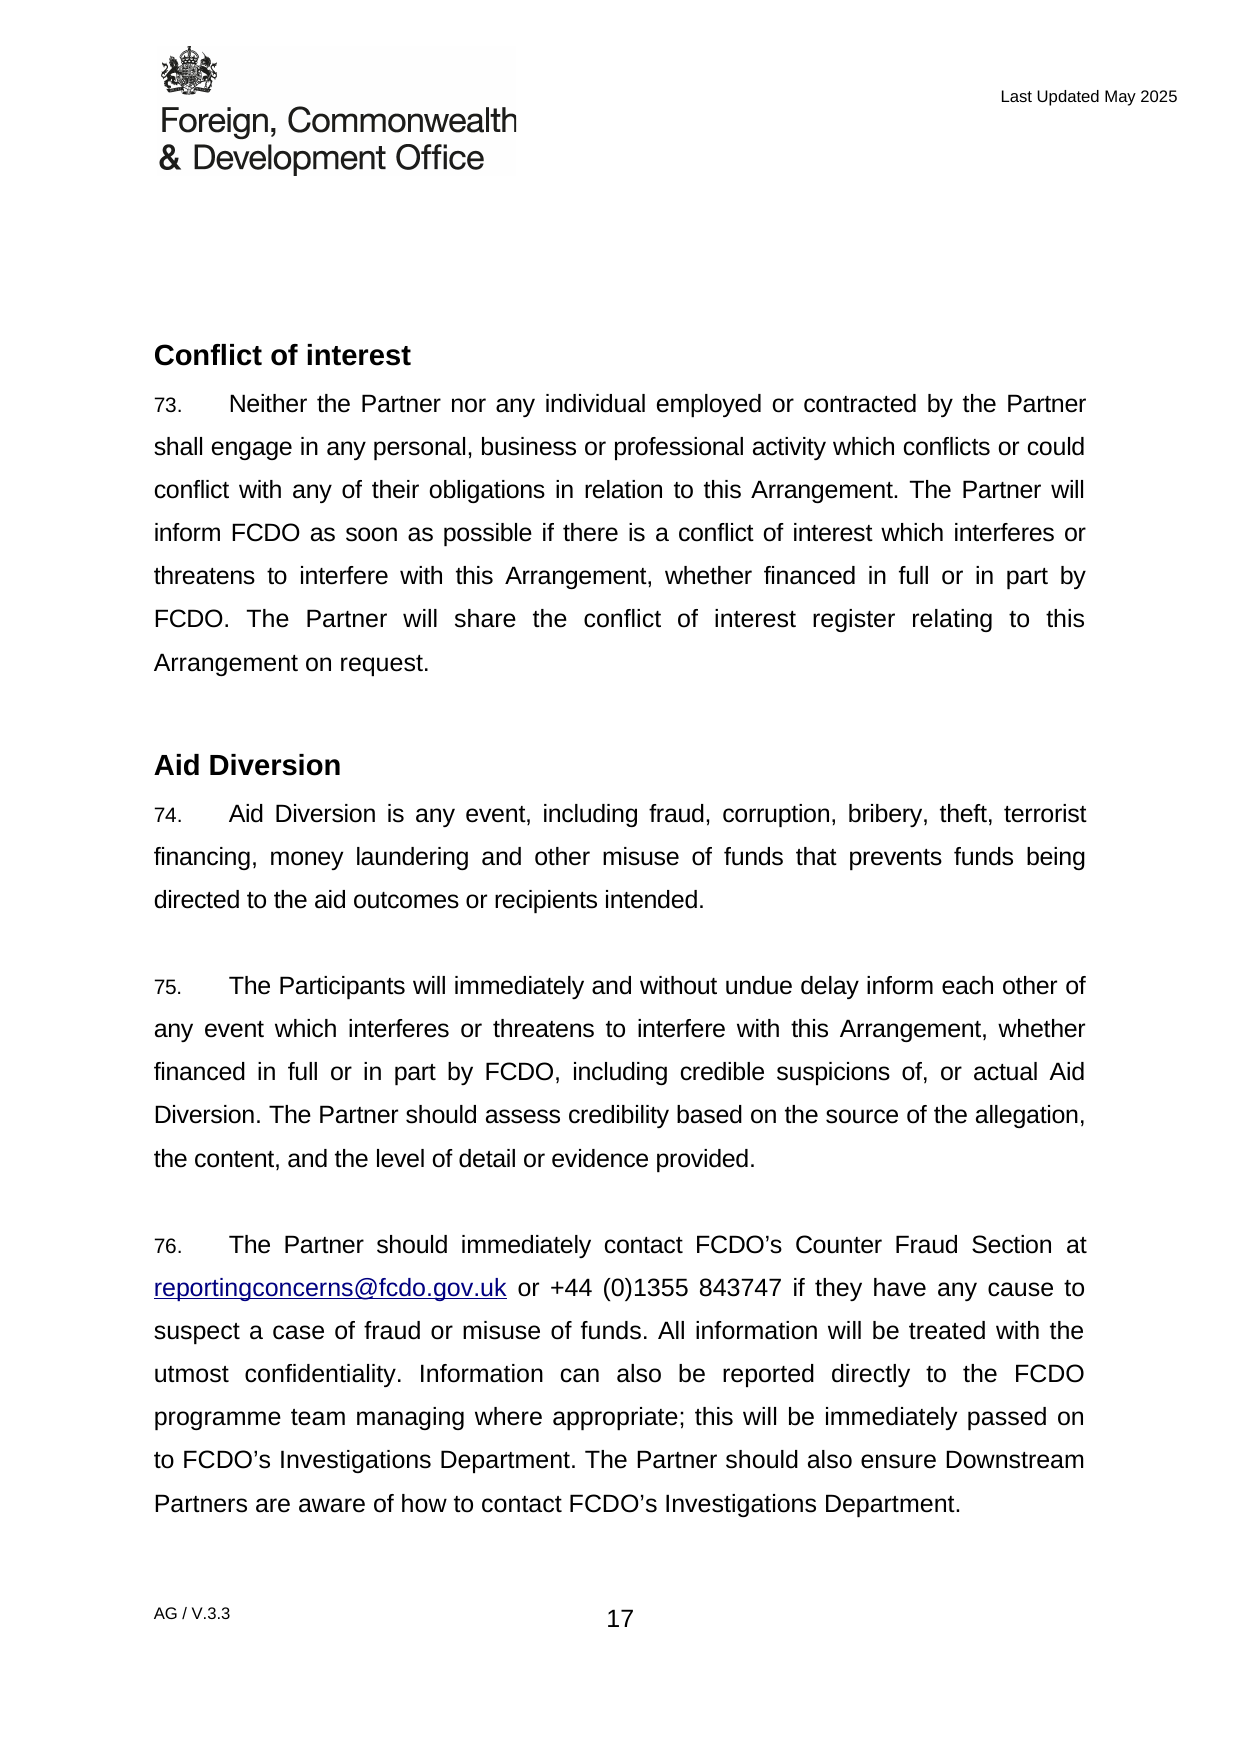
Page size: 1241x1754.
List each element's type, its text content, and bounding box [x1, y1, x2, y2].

list The Participants will immediately and without undue delay inform each other of any event which interferes or threatens to interfere with this Arrangement, whether financed in full or in part by FCDO, including credible suspicions of, or actual Aid Diversion. The Partner should assess credibility based on the source of the allegation, the content, and the level of detail or evidence provided. [153, 971, 1087, 1172]
list Conflict of interest [153, 338, 1087, 372]
list Aid Diversion [153, 748, 1087, 782]
list The Partner should immediately contact FCDO’s Counter Fraud Section at reportingconcerns@fcdo.gov.uk or +44 (0)1355 843747 if they have any cause to suspect a case of fraud or misuse of funds. All information will be treated with the utmost confidentiality. Information can also be reported directly to the FCDO programme team managing where appropriate; this will be immediately passed on to FCDO’s Investigations Department. The Partner should also ensure Downstream Partners are aware of how to contact FCDO’s Investigations Department. [153, 1230, 1087, 1517]
list Neither the Partner nor any individual employed or contracted by the Partner shall engage in any personal, business or professional activity which conflicts or could conflict with any of their obligations in relation to this Arrangement. The Partner will inform FCDO as soon as possible if there is a conflict of interest which interferes or threatens to interfere with this Arrangement, whether financed in full or in part by FCDO. The Partner will share the conflict of interest register relating to this Arrangement on request. [153, 389, 1087, 676]
list Aid Diversion is any event, including fraud, corruption, bribery, theft, terrorist financing, money laundering and other misuse of funds that prevents funds being directed to the aid outcomes or recipients intended. [153, 798, 1087, 913]
